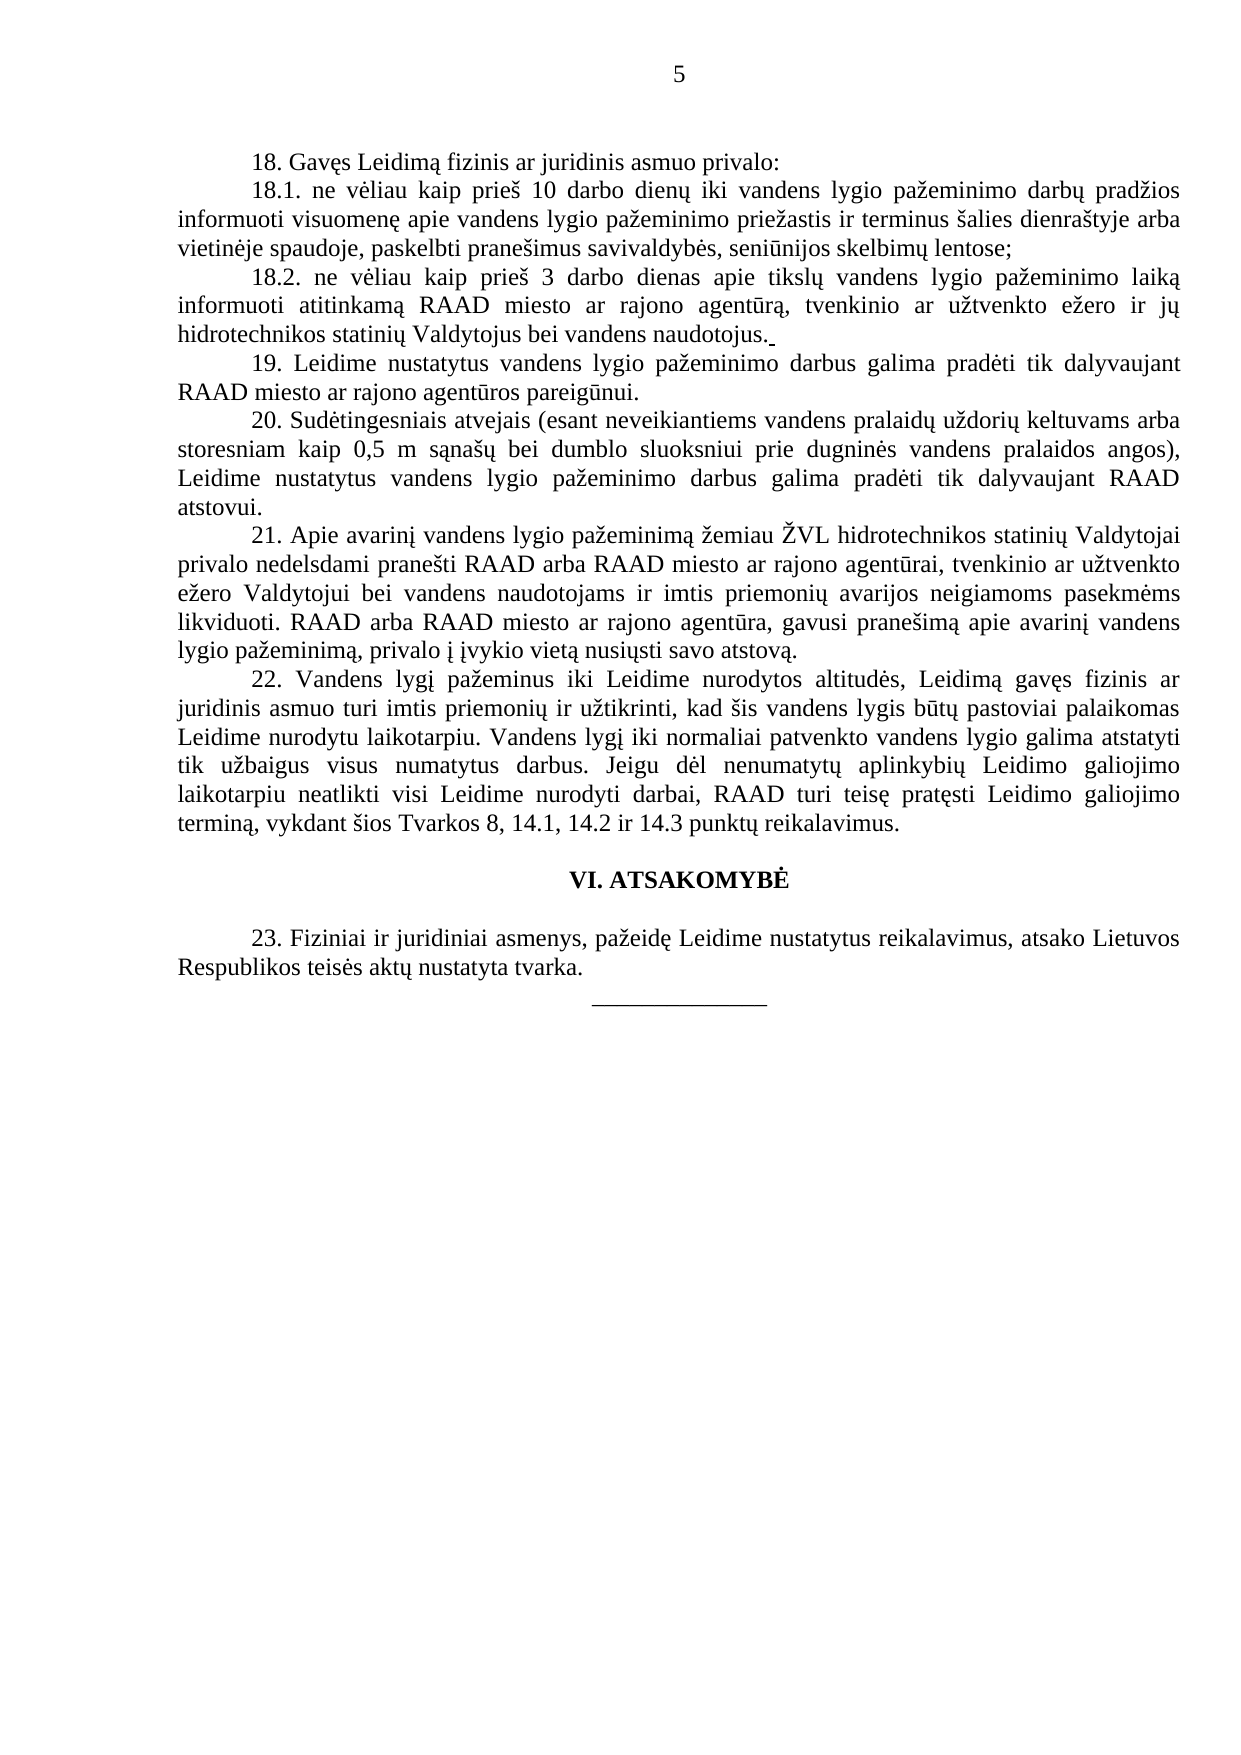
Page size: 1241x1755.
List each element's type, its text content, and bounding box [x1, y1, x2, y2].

text 22. Vandens lygį pažeminus iki Leidime nurodytos altitudės, Leidimą gavęs fizinis ar juridinis asmuo turi imtis priemonių ir užtikrinti, kad šis vandens lygis būtų pastoviai palaikomas Leidime nurodytu laikotarpiu. Vandens lygį iki normaliai patvenkto vandens lygio galima atstatyti tik užbaigus visus numatytus darbus. Jeigu dėl nenumatytų aplinkybių Leidimo galiojimo laikotarpiu neatlikti visi Leidime nurodyti darbai, RAAD turi teisę pratęsti Leidimo galiojimo terminą, vykdant šios Tvarkos 8, 14.1, 14.2 ir 14.3 punktų reikalavimus. [177, 664, 1181, 837]
text 19. Leidime nustatytus vandens lygio pažeminimo darbus galima pradėti tik dalyvaujant RAAD miesto ar rajono agentūros pareigūnui. [177, 348, 1181, 406]
text 20. Sudėtingesniais atvejais (esant neveikiantiems vandens pralaidų uždorių keltuvams arba storesniam kaip 0,5 m sąnašų bei dumblo sluoksniui prie dugninės vandens pralaidos angos), Leidime nustatytus vandens lygio pažeminimo darbus galima pradėti tik dalyvaujant RAAD atstovui. [177, 406, 1181, 521]
text 18.2. ne vėliau kaip prieš 3 darbo dienas apie tikslų vandens lygio pažeminimo laiką informuoti atitinkamą RAAD miesto ar rajono agentūrą, tvenkinio ar užtvenkto ežero ir jų hidrotechnikos statinių Valdytojus bei vandens naudotojus. [177, 262, 1181, 348]
text 23. Fiziniai ir juridiniai asmenys, pažeidę Leidime nustatytus reikalavimus, atsako Lietuvos Respublikos teisės aktų nustatyta tvarka. [177, 923, 1181, 981]
text VI. ATSAKOMYBĖ [177, 866, 1181, 894]
text 18. Gavęs Leidimą fizinis ar juridinis asmuo privalo: [177, 147, 1181, 176]
text 21. Apie avarinį vandens lygio pažeminimą žemiau ŽVL hidrotechnikos statinių Valdytojai privalo nedelsdami pranešti RAAD arba RAAD miesto ar rajono agentūrai, tvenkinio ar užtvenkto ežero Valdytojui bei vandens naudotojams ir imtis priemonių avarijos neigiamoms pasekmėms likviduoti. RAAD arba RAAD miesto ar rajono agentūra, gavusi pranešimą apie avarinį vandens lygio pažeminimą, privalo į įvykio vietą nusiųsti savo atstovą. [177, 521, 1181, 664]
text ______________ [177, 981, 1181, 1009]
text 18.1. ne vėliau kaip prieš 10 darbo dienų iki vandens lygio pažeminimo darbų pradžios informuoti visuomenę apie vandens lygio pažeminimo priežastis ir terminus šalies dienraštyje arba vietinėje spaudoje, paskelbti pranešimus savivaldybės, seniūnijos skelbimų lentose; [177, 176, 1181, 262]
